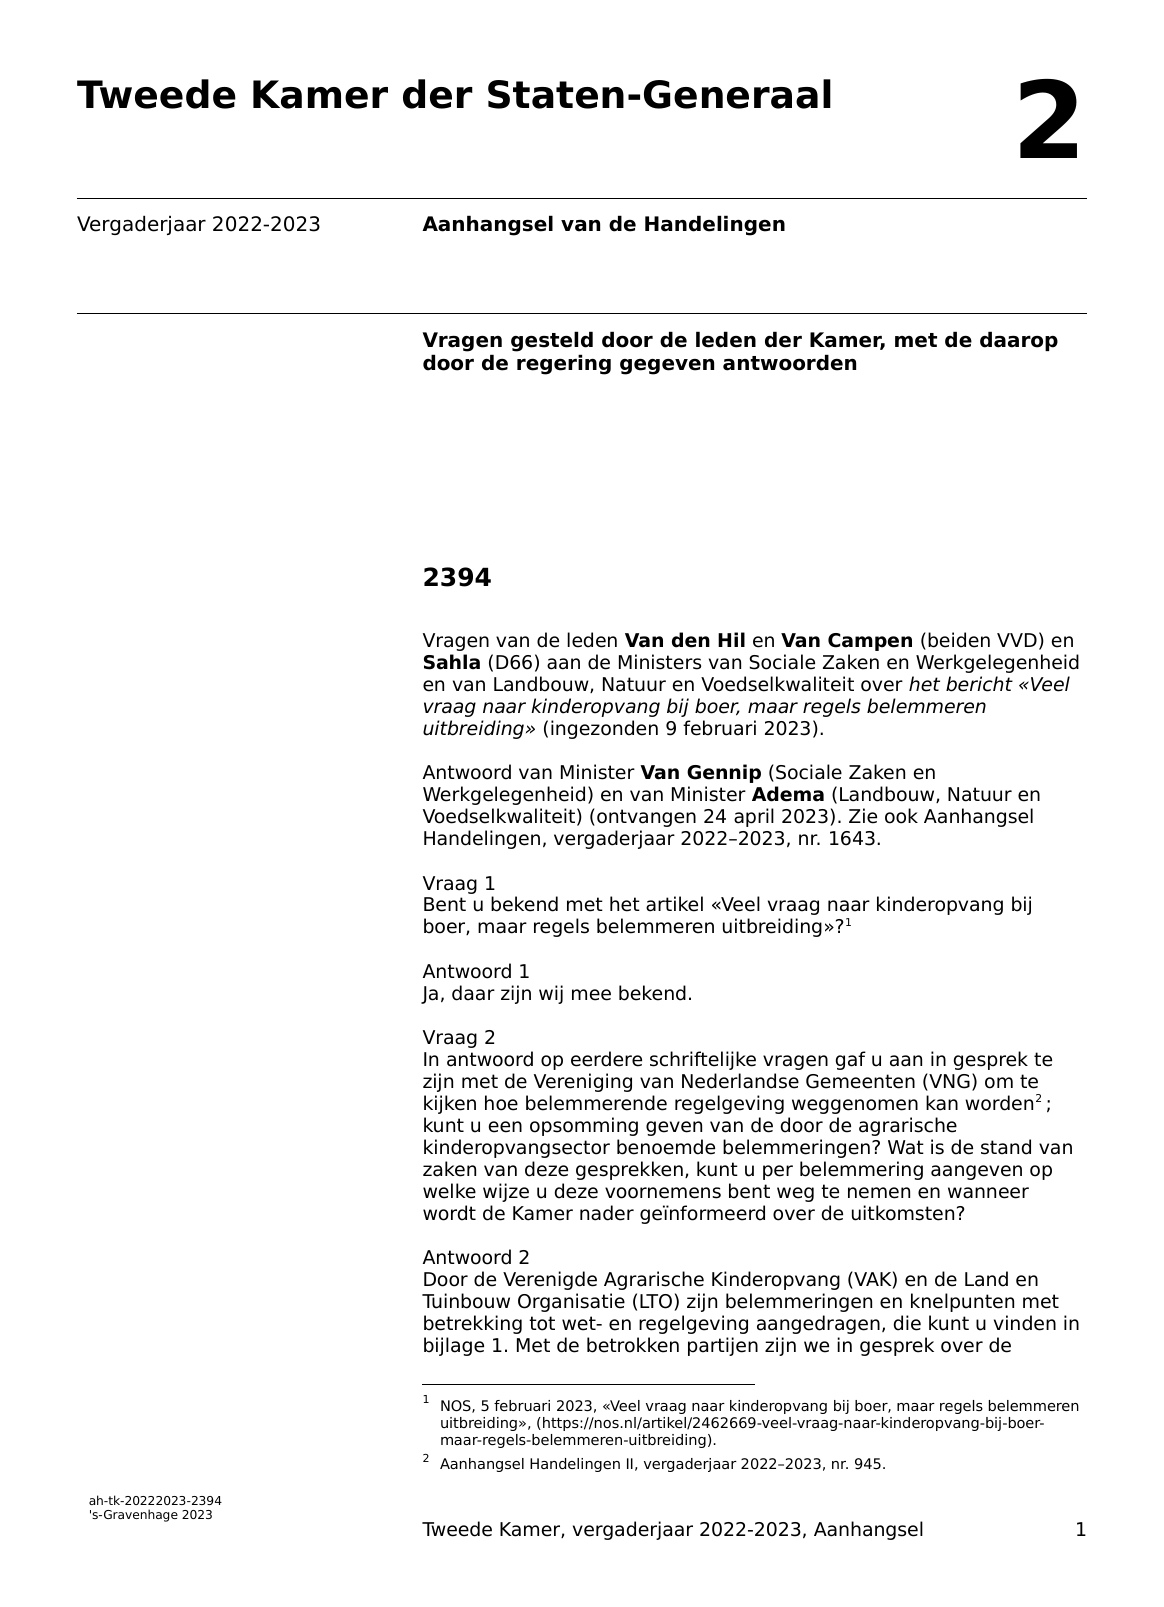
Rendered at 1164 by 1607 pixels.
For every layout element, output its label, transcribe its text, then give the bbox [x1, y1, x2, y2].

text Ja, daar zijn wij mee bekend. [422, 982, 1087, 1004]
text Antwoord van Minister Van Gennip (Sociale Zaken en Werkgelegenheid) en van Minister Adema (Landbouw, Natuur en Voedselkwaliteit) (ontvangen 24 april 2023). Zie ook Aanhangsel Handelingen, vergaderjaar 2022–2023, nr. 1643. [422, 762, 1087, 850]
text Antwoord 1 [422, 961, 1087, 982]
text Aanhangsel Handelingen II, vergaderjaar 2022–2023, nr. 945. [422, 1452, 1087, 1474]
text 2394 [422, 563, 1087, 592]
table_cell [77, 314, 422, 375]
text Bent u bekend met het artikel «Veel vraag naar kinderopvang bij boer, maar regels belemmeren uitbreiding»? [422, 894, 1087, 938]
text Vraag 1 [422, 872, 1087, 894]
text In antwoord op eerdere schriftelijke vragen gaf u aan in gesprek te zijn met de Vereniging van Nederlandse Gemeenten (VNG) om te kijken hoe belemmerende regelgeving weggenomen kan worden; kunt u een opsomming geven van de door de agrarische kinderopvangsector benoemde belemmeringen? Wat is de stand van zaken van deze gesprekken, kunt u per belemmering aangeven op welke wijze u deze voornemens bent weg te nemen en wanneer wordt de Kamer nader geïnformeerd over de uitkomsten? [422, 1049, 1087, 1224]
table_cell Aanhangsel van de Handelingen [422, 199, 1087, 313]
text NOS, 5 februari 2023, «Veel vraag naar kinderopvang bij boer, maar regels belemmeren uitbreiding», (https://nos.nl/artikel/2462669-veel-vraag-naar-kinderopvang-bij-boer-maar-regels-belemmeren-uitbreiding). [422, 1393, 1087, 1449]
table_cell Vergaderjaar 2022-2023 [77, 199, 422, 313]
table_cell Vragen gesteld door de leden der Kamer, met de daarop door de regering gegeven antwoorden [422, 314, 1087, 375]
table_header 2 [886, 59, 1087, 198]
text Antwoord 2 [422, 1247, 1087, 1269]
text ah-tk-20222023-2394 [88, 1494, 323, 1508]
text Vraag 2 [422, 1027, 1087, 1049]
table_header Tweede Kamer der Staten-Generaal [77, 59, 886, 198]
text Vragen van de leden Van den Hil en Van Campen (beiden VVD) en Sahla (D66) aan de Ministers van Sociale Zaken en Werkgelegenheid en van Landbouw, Natuur en Voedselkwaliteit over het bericht «Veel vraag naar kinderopvang bij boer, maar regels belemmeren uitbreiding» (ingezonden 9 februari 2023). [422, 630, 1087, 740]
text Door de Verenigde Agrarische Kinderopvang (VAK) en de Land en Tuinbouw Organisatie (LTO) zijn belemmeringen en knelpunten met betrekking tot wet- en regelgeving aangedragen, die kunt u vinden in bijlage 1. Met de betrokken partijen zijn we in gesprek over de [422, 1269, 1087, 1357]
text 's-Gravenhage 2023 [88, 1508, 323, 1522]
